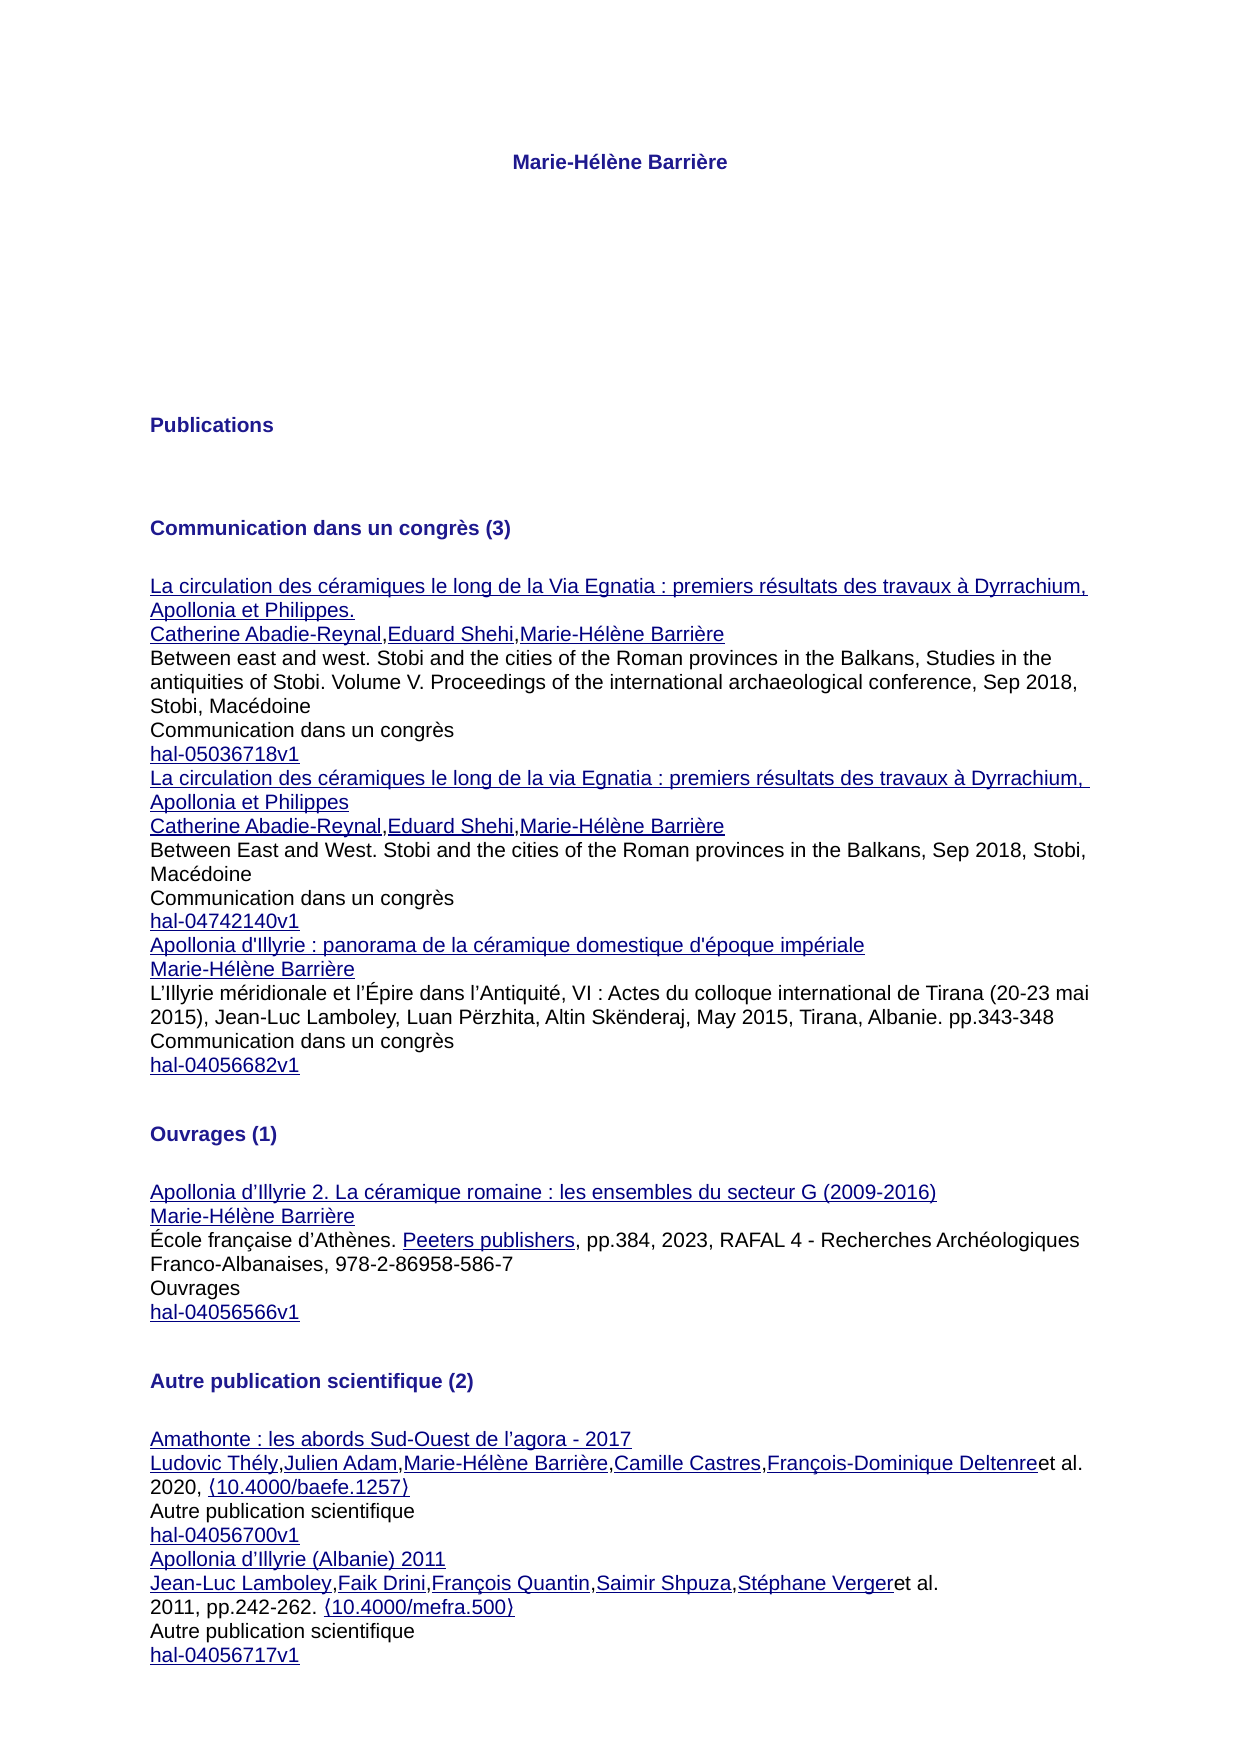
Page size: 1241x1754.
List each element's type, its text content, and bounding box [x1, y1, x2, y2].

subtitle Communication dans un congrès (3) [150, 516, 1090, 539]
subtitle Autre publication scientifique (2) [150, 1369, 1090, 1393]
table_cell La circulation des céramiques le long de la via Egnatia : premiers résultats des travaux à Dyrrachium, [150, 766, 1090, 787]
subtitle Publications [150, 412, 1090, 436]
table_header Amathonte : les abords Sud-Ouest de l’agora - 2017 Ludovic Thély,Julien Adam,Marie-Hélène Barrière,Camille Castres,François-Dominique Deltenreet al. 2020, ⟨10.4000/baefe.1257⟩ Autre publication scientifique hal-04056700v1 [150, 1427, 1090, 1547]
subtitle Marie-Hélène Barrière [150, 150, 1090, 174]
table_header Apollonia d’Illyrie 2. La céramique romaine : les ensembles du secteur G (2009-2016) Marie-Hélène Barrière École française d’Athènes. Peeters publishers, pp.384, 2023, RAFAL 4 - Recherches Archéologiques Franco-Albanaises, 978-2-86958-586-7 Ouvrages hal-04056566v1 [150, 1180, 1090, 1324]
table_cell Apollonia d'Illyrie : panorama de la céramique domestique d'époque impériale Marie-Hélène Barrière L’Illyrie méridionale et l’Épire dans l’Antiquité, VI : Actes du colloque international de Tirana (20-23 mai 2015), Jean-Luc Lamboley, Luan Përzhita, Altin Skënderaj, May 2015, Tirana, Albanie. pp.343-348 Communication dans un congrès hal-04056682v1 [150, 933, 1090, 1077]
table_cell Apollonia et Philippes Catherine Abadie-Reynal,Eduard Shehi,Marie-Hélène Barrière Between East and West. Stobi and the cities of the Roman provinces in the Balkans, Sep 2018, Stobi, Macédoine Communication dans un congrès hal-04742140v1 [150, 788, 1090, 933]
subtitle Ouvrages (1) [150, 1122, 1090, 1146]
table_cell Apollonia d’Illyrie (Albanie) 2011 Jean-Luc Lamboley,Faik Drini,François Quantin,Saimir Shpuza,Stéphane Vergeret al. 2011, pp.242-262. ⟨10.4000/mefra.500⟩ Autre publication scientifique hal-04056717v1 [150, 1547, 1090, 1667]
table_header La circulation des céramiques le long de la Via Egnatia : premiers résultats des travaux à Dyrrachium, Apollonia et Philippes. Catherine Abadie-Reynal,Eduard Shehi,Marie-Hélène Barrière Between east and west. Stobi and the cities of the Roman provinces in the Balkans, Studies in the antiquities of Stobi. Volume V. Proceedings of the international archaeological conference, Sep 2018, Stobi, Macédoine Communication dans un congrès hal-05036718v1 [150, 574, 1090, 766]
